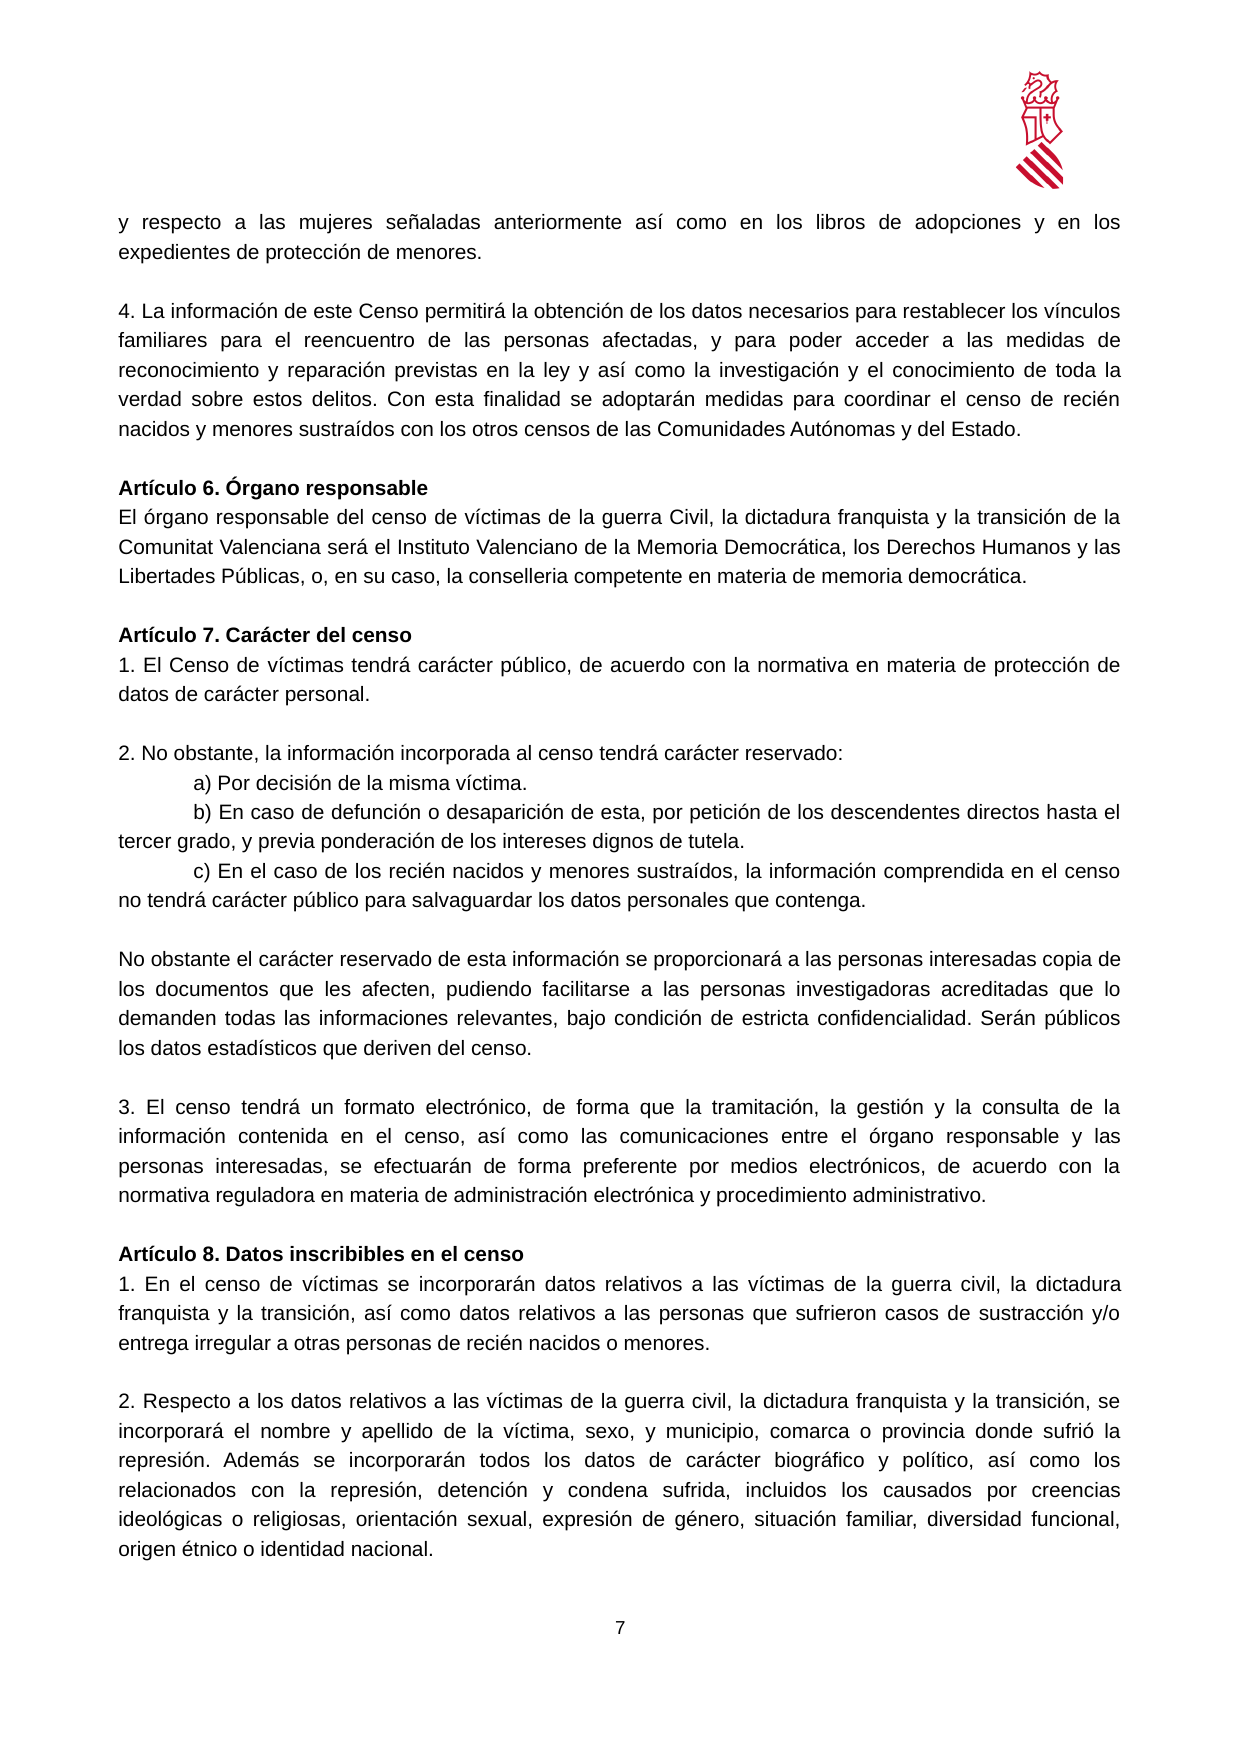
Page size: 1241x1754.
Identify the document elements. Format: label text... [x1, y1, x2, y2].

text 2. Respecto a los datos relativos a las víctimas de la guerra civil, la dictadura franquista y la transición, se incorporará el nombre y apellido de la víctima, sexo, y municipio, comarca o provincia donde sufrió la represión. Además se incorporarán todos los datos de carácter biográfico y político, así como los relacionados con la represión, detención y condena sufrida, incluidos los causados por creencias ideológicas o religiosas, orientación sexual, expresión de género, situación familiar, diversidad funcional, origen étnico o identidad nacional. [118, 1385, 1122, 1562]
text y respecto a las mujeres señaladas anteriormente así como en los libros de adopciones y en los expedientes de protección de menores. [118, 206, 1122, 265]
text El órgano responsable del censo de víctimas de la guerra Civil, la dictadura franquista y la transición de la Comunitat Valenciana será el Instituto Valenciano de la Memoria Democrática, los Derechos Humanos y las Libertades Públicas, o, en su caso, la conselleria competente en materia de memoria democrática. [118, 501, 1122, 589]
text c) En el caso de los recién nacidos y menores sustraídos, la información comprendida en el censo no tendrá carácter público para salvaguardar los datos personales que contenga. [118, 855, 1122, 914]
text 2. No obstante, la información incorporada al censo tendrá carácter reservado: [118, 737, 1122, 766]
text 1. En el censo de víctimas se incorporarán datos relativos a las víctimas de la guerra civil, la dictadura franquista y la transición, así como datos relativos a las personas que sufrieron casos de sustracción y/o entrega irregular a otras personas de recién nacidos o menores. [118, 1267, 1122, 1356]
text 3. El censo tendrá un formato electrónico, de forma que la tramitación, la gestión y la consulta de la información contenida en el censo, así como las comunicaciones entre el órgano responsable y las personas interesadas, se efectuarán de forma preferente por medios electrónicos, de acuerdo con la normativa reguladora en materia de administración electrónica y procedimiento administrativo. [118, 1091, 1122, 1208]
text 4. La información de este Censo permitirá la obtención de los datos necesarios para restablecer los vínculos familiares para el reencuentro de las personas afectadas, y para poder acceder a las medidas de reconocimiento y reparación previstas en la ley y así como la investigación y el conocimiento de toda la verdad sobre estos delitos. Con esta finalidad se adoptarán medidas para coordinar el censo de recién nacidos y menores sustraídos con los otros censos de las Comunidades Autónomas y del Estado. [118, 295, 1122, 442]
text a) Por decisión de la misma víctima. [118, 766, 1122, 796]
text Artículo 7. Carácter del censo [118, 619, 1122, 648]
picture [1015, 70, 1064, 189]
text Artículo 8. Datos inscribibles en el censo [118, 1238, 1122, 1267]
text b) En caso de defunción o desaparición de esta, por petición de los descendentes directos hasta el tercer grado, y previa ponderación de los intereses dignos de tutela. [118, 796, 1122, 855]
text 1. El Censo de víctimas tendrá carácter público, de acuerdo con la normativa en materia de protección de datos de carácter personal. [118, 648, 1122, 707]
text Artículo 6. Órgano responsable [118, 472, 1122, 501]
text No obstante el carácter reservado de esta información se proporcionará a las personas interesadas copia de los documentos que les afecten, pudiendo facilitarse a las personas investigadoras acreditadas que lo demanden todas las informaciones relevantes, bajo condición de estricta confidencialidad. Serán públicos los datos estadísticos que deriven del censo. [118, 943, 1122, 1061]
